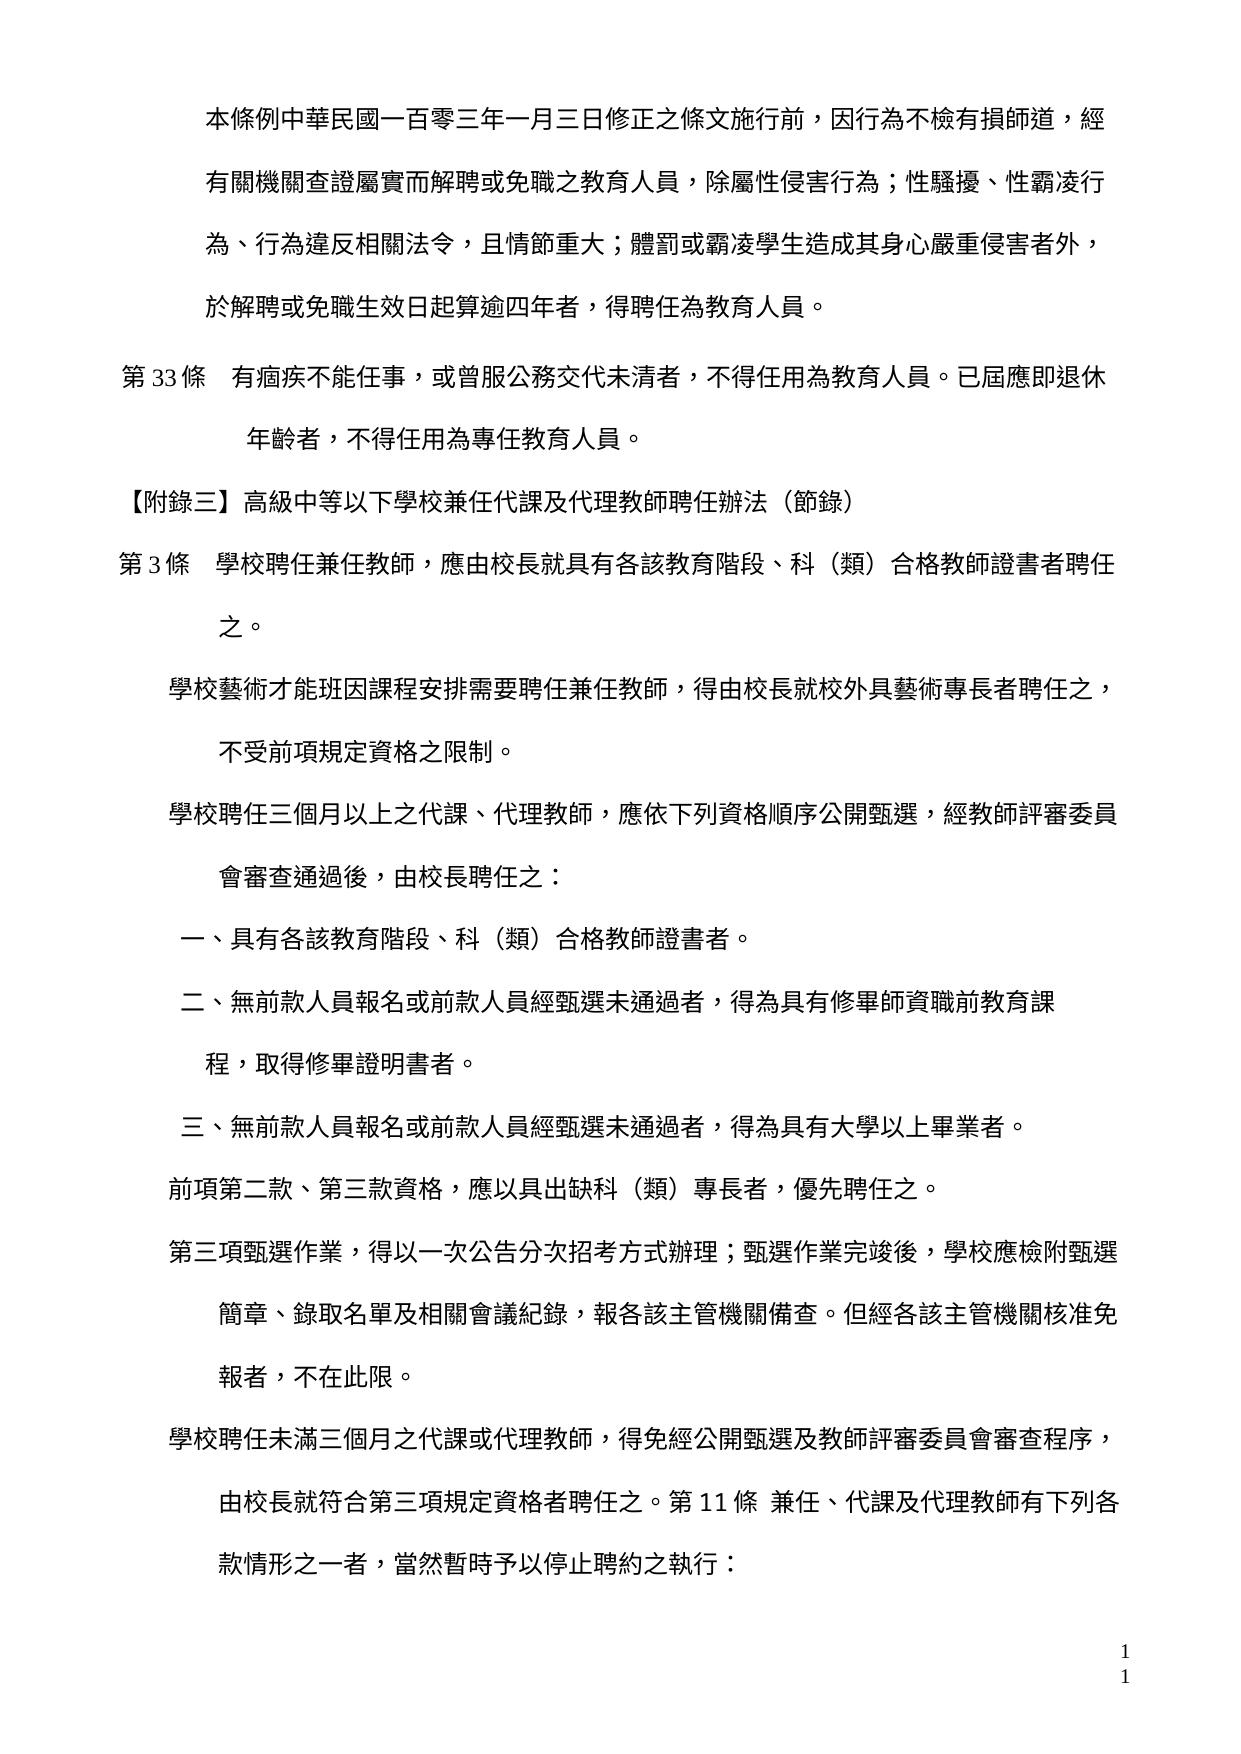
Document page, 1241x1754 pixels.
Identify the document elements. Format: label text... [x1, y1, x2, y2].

text 本條例中華民國一百零三年一月三日修正之條文施行前，因行為不檢有損師道，經有關機關查證屬實而解聘或免職之教育人員，除屬性侵害行為；性騷擾、性霸凌行為、行為違反相關法令，且情節重大；體罰或霸凌學生造成其身心嚴重侵害者外，於解聘或免職生效日起算逾四年者，得聘任為教育人員。 [206, 76, 1122, 326]
text 學校聘任三個月以上之代課、代理教師，應依下列資格順序公開甄選，經教師評審委員會審查通過後，由校長聘任之： [118, 771, 1122, 896]
text 第三項甄選作業，得以一次公告分次招考方式辦理；甄選作業完竣後，學校應檢附甄選簡章、錄取名單及相關會議紀錄，報各該主管機關備查。但經各該主管機關核准免報者，不在此限。 [118, 1208, 1122, 1396]
text 第3條 學校聘任兼任教師，應由校長就具有各該教育階段、科（類）合格教師證書者聘任之。 [118, 521, 1122, 646]
text 前項第二款、第三款資格，應以具出缺科（類）專長者，優先聘任之。 [118, 1146, 1122, 1208]
text 二、無前款人員報名或前款人員經甄選未通過者，得為具有修畢師資職前教育課 [118, 958, 1122, 1021]
text 第33條 有痼疾不能任事，或曾服公務交代未清者，不得任用為教育人員。已屆應即退休年齡者，不得任用為專任教育人員。 [122, 333, 1122, 458]
text 程，取得修畢證明書者。 [118, 1021, 1122, 1083]
text 學校聘任未滿三個月之代課或代理教師，得免經公開甄選及教師評審委員會審查程序，由校長就符合第三項規定資格者聘任之。第11條 兼任、代課及代理教師有下列各款情形之一者，當然暫時予以停止聘約之執行： [118, 1396, 1122, 1583]
text 【附錄三】高級中等以下學校兼任代課及代理教師聘任辦法（節錄） [118, 458, 1122, 521]
text 一、具有各該教育階段、科（類）合格教師證書者。 [118, 896, 1122, 958]
text 三、無前款人員報名或前款人員經甄選未通過者，得為具有大學以上畢業者。 [118, 1083, 1122, 1146]
text 學校藝術才能班因課程安排需要聘任兼任教師，得由校長就校外具藝術專長者聘任之，不受前項規定資格之限制。 [118, 646, 1122, 771]
